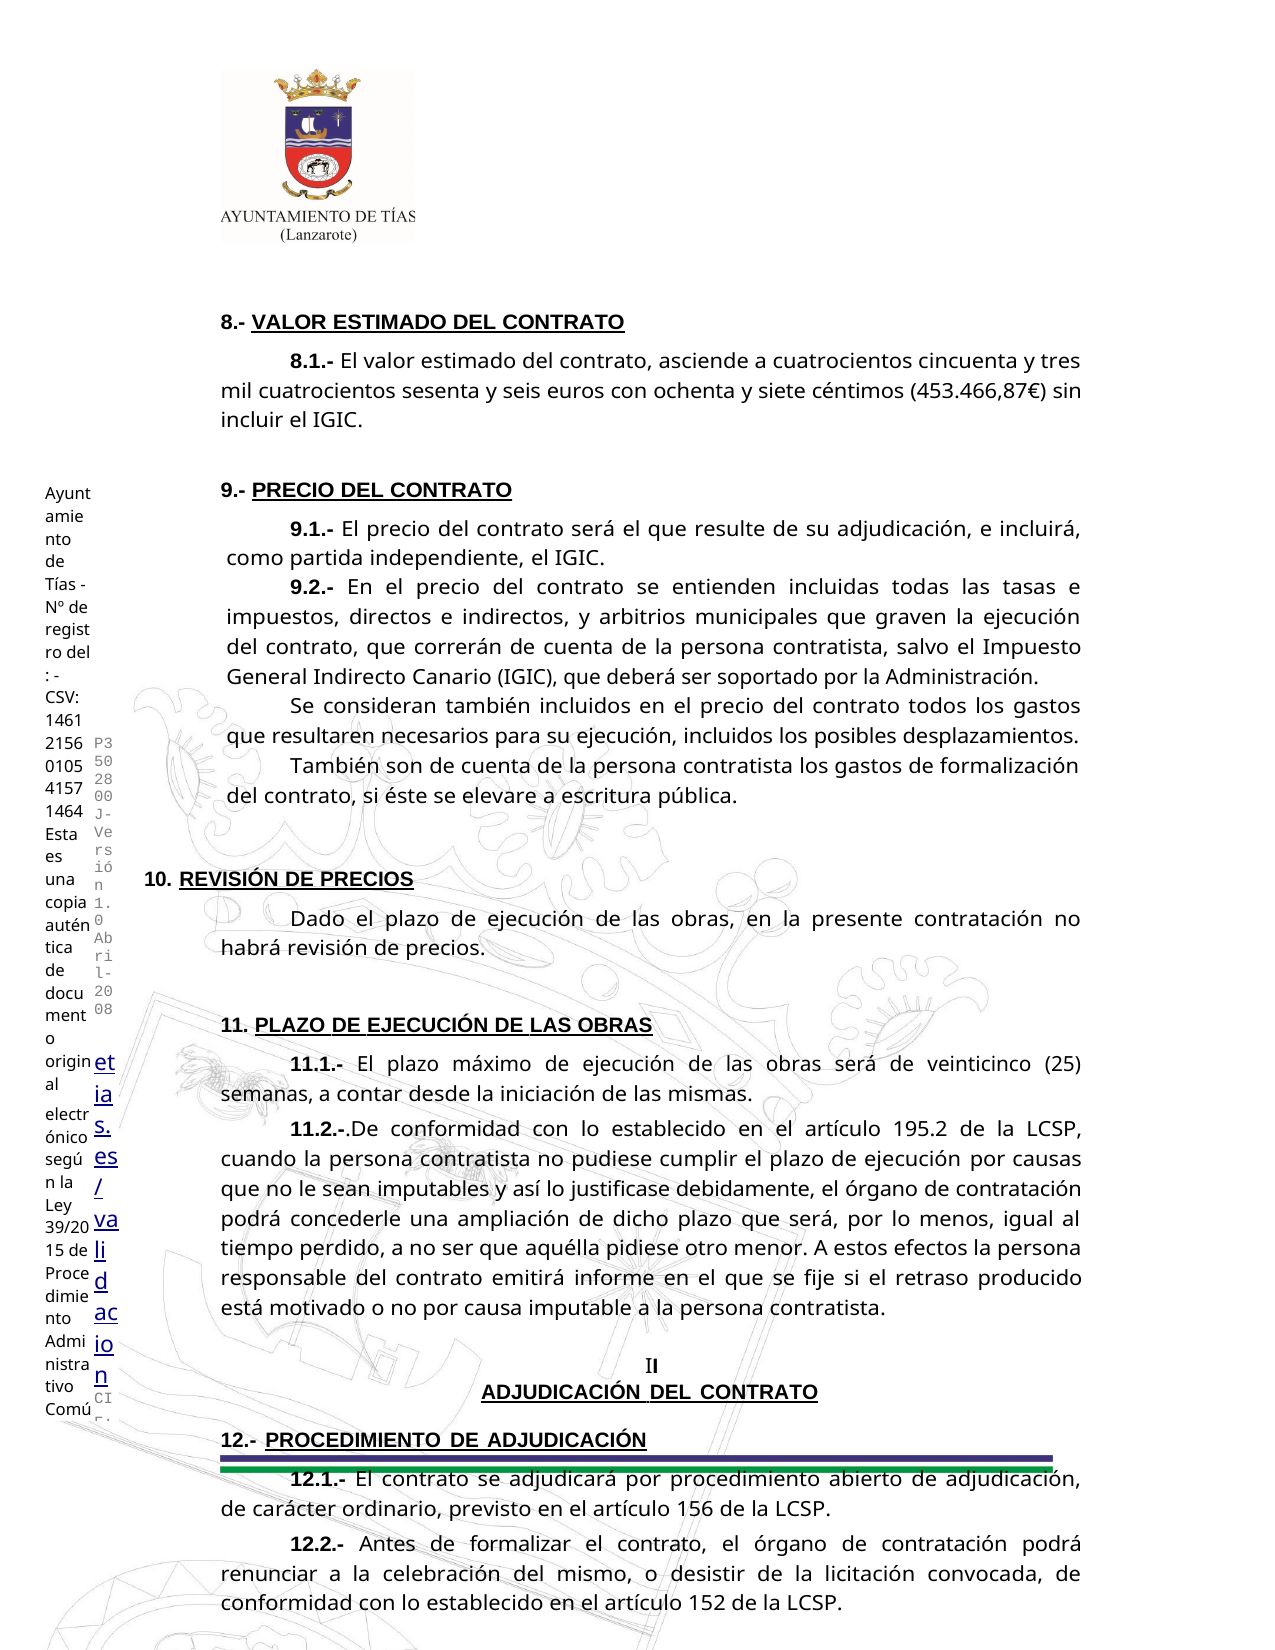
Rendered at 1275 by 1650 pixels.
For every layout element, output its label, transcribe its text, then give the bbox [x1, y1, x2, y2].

text http://sede.ayuntamientodetias.es/validacion CIF: [94, 1046, 119, 1229]
subtitle 9.- PRECIO DEL CONTRATO [220, 478, 1096, 502]
list PLAZO DE EJECUCIÓN DE LAS OBRAS [989, 1013, 1096, 1037]
text Dado el plazo de ejecución de las obras, en la presente contratación no habrá revisión de precios. [989, 904, 1082, 962]
list REVISIÓN DE PRECIOS [989, 867, 1096, 891]
text P3502800J-Versión 1.0 Abril-2008 [94, 736, 114, 1019]
text Ayuntamiento de Tías - Nº de registro del : - CSV: 14612156010541571464 Esta es una copia auténtica de documento original [45, 482, 92, 1095]
text 8.1.- El valor estimado del contrato, asciende a cuatrocientos cincuenta y tres mil cuatrocientos sesenta y seis euros con ochenta y siete céntimos (453.466,87€) sin incluir el IGIC. [220, 346, 1082, 434]
text 9.2.- En el precio del contrato se entienden incluidas todas las tasas e impuestos, directos e indirectos, y arbitrios municipales que graven la ejecución del contrato, que correrán de cuenta de la persona contratista, salvo el Impuesto General Indirecto Canario (IGIC), que deberá ser soportado por la Administración. [226, 572, 1082, 690]
text http://sede.ayuntamientodetias.es/validacion CIF: [94, 1231, 119, 1421]
text electrónico según la Ley 39/2015 de Procedimiento Administrativo Común Electrónico. Puede comprobar su autenticidad en: [45, 1102, 92, 1421]
text 12.1.- El contrato se adjudicará por procedimiento abierto de adjudicación, de carácter ordinario, previsto en el artículo 156 de la LCSP. [989, 1464, 1082, 1522]
text 12.2.- Antes de formalizar el contrato, el órgano de contratación podrá renunciar a la celebración del mismo, o desistir de la licitación convocada, de conformidad con lo establecido en el artículo 152 de la LCSP. [989, 1529, 1082, 1617]
text 9.1.- El precio del contrato será el que resulte de su adjudicación, e incluirá, como partida independiente, el IGIC. [226, 514, 1081, 572]
text Se consideran también incluidos en el precio del contrato todos los gastos que resultaren necesarios para su ejecución, incluidos los posibles desplazamientos. [989, 692, 1082, 750]
text 11.2.-.De conformidad con lo establecido en el artículo 195.2 de la LCSP, cuando la persona contratista no pudiese cumplir el plazo de ejecución por causas que no le sean imputables y así lo justificase debidamente, el órgano de contratación podrá concederle una ampliación de dicho plazo que será, por lo menos, igual al tiempo perdido, a no ser que aquélla pidiese otro menor. A estos efectos la persona responsable del contrato emitirá informe en el que se fije si el retraso producido está motivado o no por causa imputable a la persona contratista. [989, 1114, 1082, 1322]
text 12.- PROCEDIMIENTO DE ADJUDICACIÓN [989, 1428, 1096, 1452]
text También son de cuenta de la persona contratista los gastos de formalización del contrato, si éste se elevare a escritura pública. [989, 751, 1081, 809]
text 11.1.- El plazo máximo de ejecución de las obras será de veinticinco (25) semanas, a contar desde la iniciación de las mismas. [989, 1049, 1082, 1108]
subtitle 8.- VALOR ESTIMADO DEL CONTRATO [220, 310, 1096, 334]
